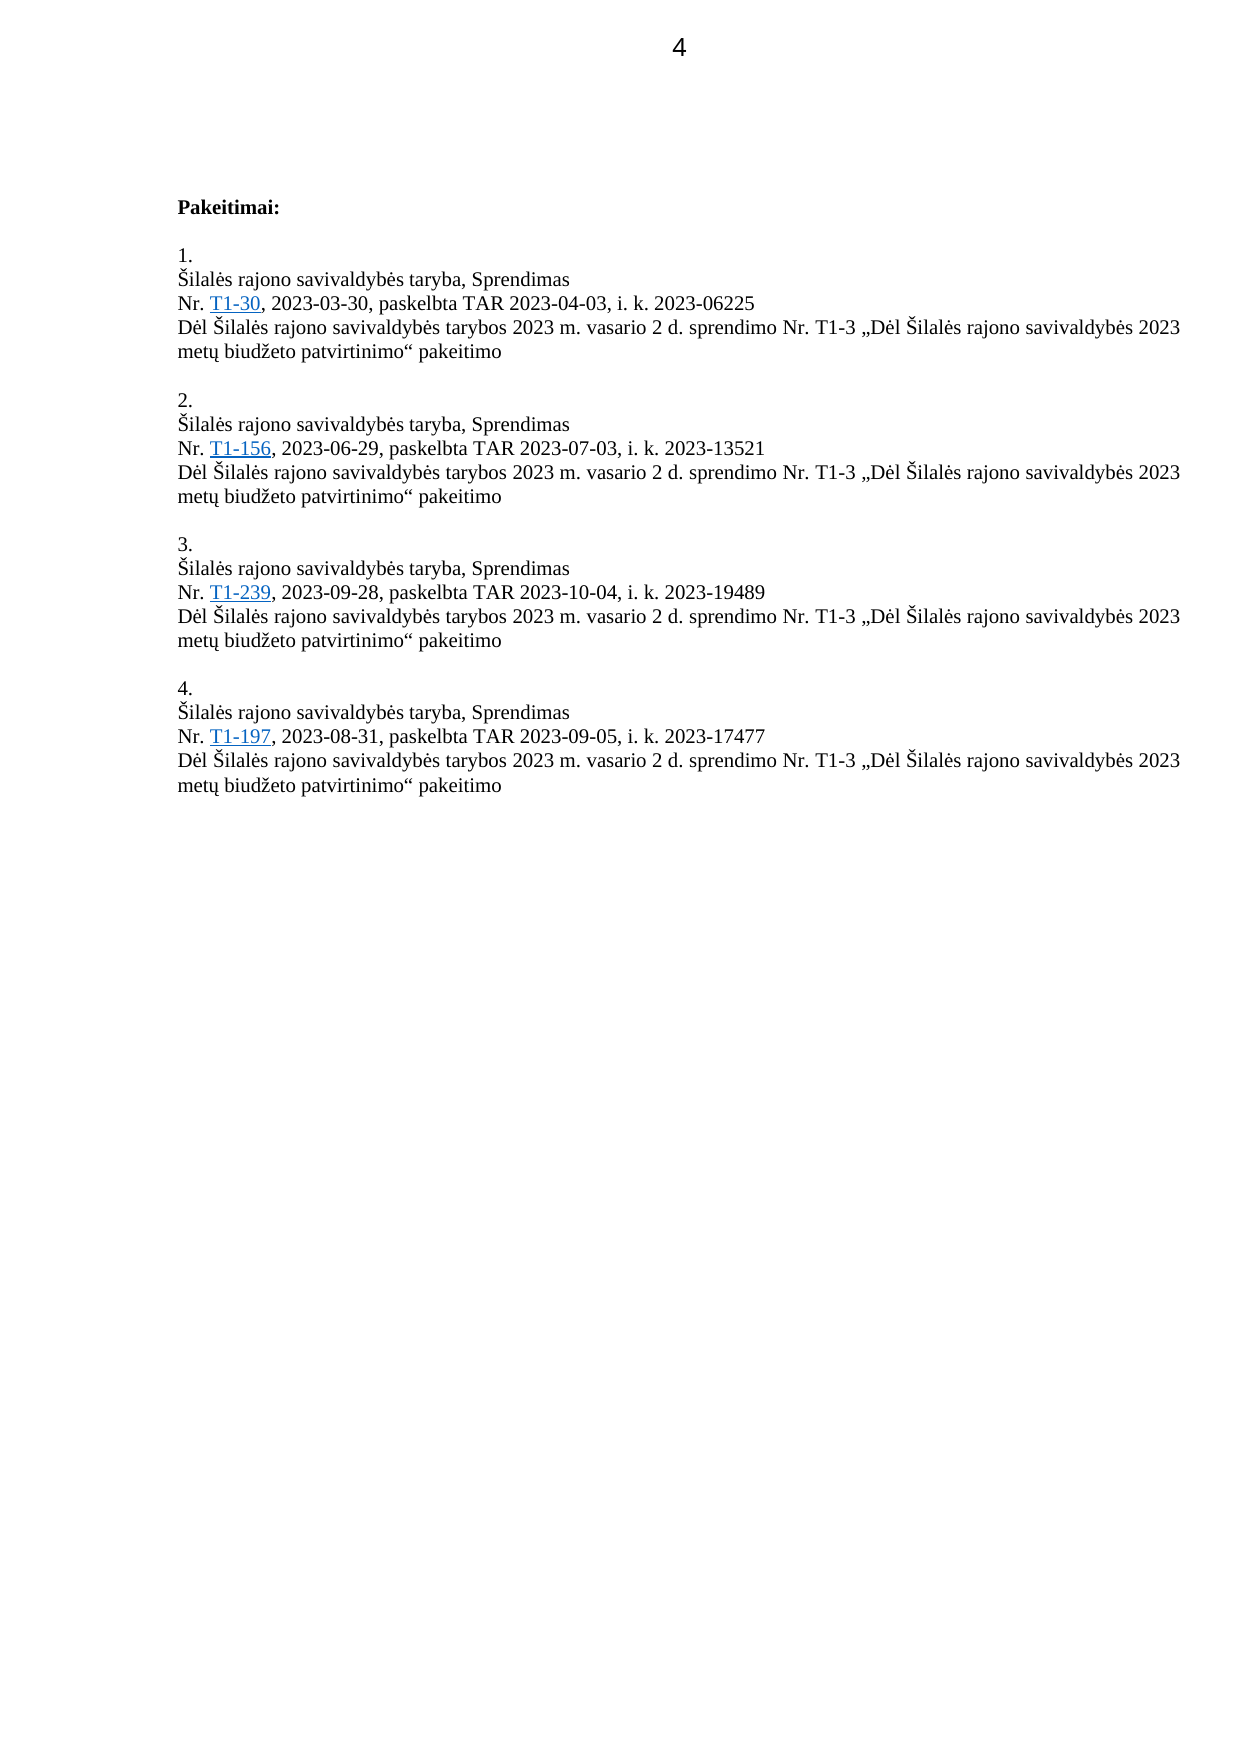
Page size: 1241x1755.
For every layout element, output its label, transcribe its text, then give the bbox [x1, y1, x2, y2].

text Šilalės rajono savivaldybės taryba, Sprendimas [177, 412, 1181, 436]
text Nr. T1-197, 2023-08-31, paskelbta TAR 2023-09-05, i. k. 2023-17477 [177, 724, 1181, 748]
text 3. [177, 532, 1181, 556]
text Nr. T1-239, 2023-09-28, paskelbta TAR 2023-10-04, i. k. 2023-19489 [177, 580, 1181, 604]
text Šilalės rajono savivaldybės taryba, Sprendimas [177, 267, 1181, 291]
text 2. [177, 387, 1181, 412]
text Dėl Šilalės rajono savivaldybės tarybos 2023 m. vasario 2 d. sprendimo Nr. T1-3 „Dėl Šilalės rajono savivaldybės 2023 metų biudžeto patvirtinimo“ pakeitimo [177, 604, 1181, 652]
text Šilalės rajono savivaldybės taryba, Sprendimas [177, 700, 1181, 724]
text Dėl Šilalės rajono savivaldybės tarybos 2023 m. vasario 2 d. sprendimo Nr. T1-3 „Dėl Šilalės rajono savivaldybės 2023 metų biudžeto patvirtinimo“ pakeitimo [177, 748, 1181, 797]
text Pakeitimai: [177, 195, 1181, 219]
text 4. [177, 676, 1181, 700]
text Nr. T1-156, 2023-06-29, paskelbta TAR 2023-07-03, i. k. 2023-13521 [177, 436, 1181, 460]
text 1. [177, 243, 1181, 267]
text Nr. T1-30, 2023-03-30, paskelbta TAR 2023-04-03, i. k. 2023-06225 [177, 291, 1181, 315]
text Šilalės rajono savivaldybės taryba, Sprendimas [177, 556, 1181, 580]
text Dėl Šilalės rajono savivaldybės tarybos 2023 m. vasario 2 d. sprendimo Nr. T1-3 „Dėl Šilalės rajono savivaldybės 2023 metų biudžeto patvirtinimo“ pakeitimo [177, 315, 1181, 363]
text Dėl Šilalės rajono savivaldybės tarybos 2023 m. vasario 2 d. sprendimo Nr. T1-3 „Dėl Šilalės rajono savivaldybės 2023 metų biudžeto patvirtinimo“ pakeitimo [177, 460, 1181, 508]
